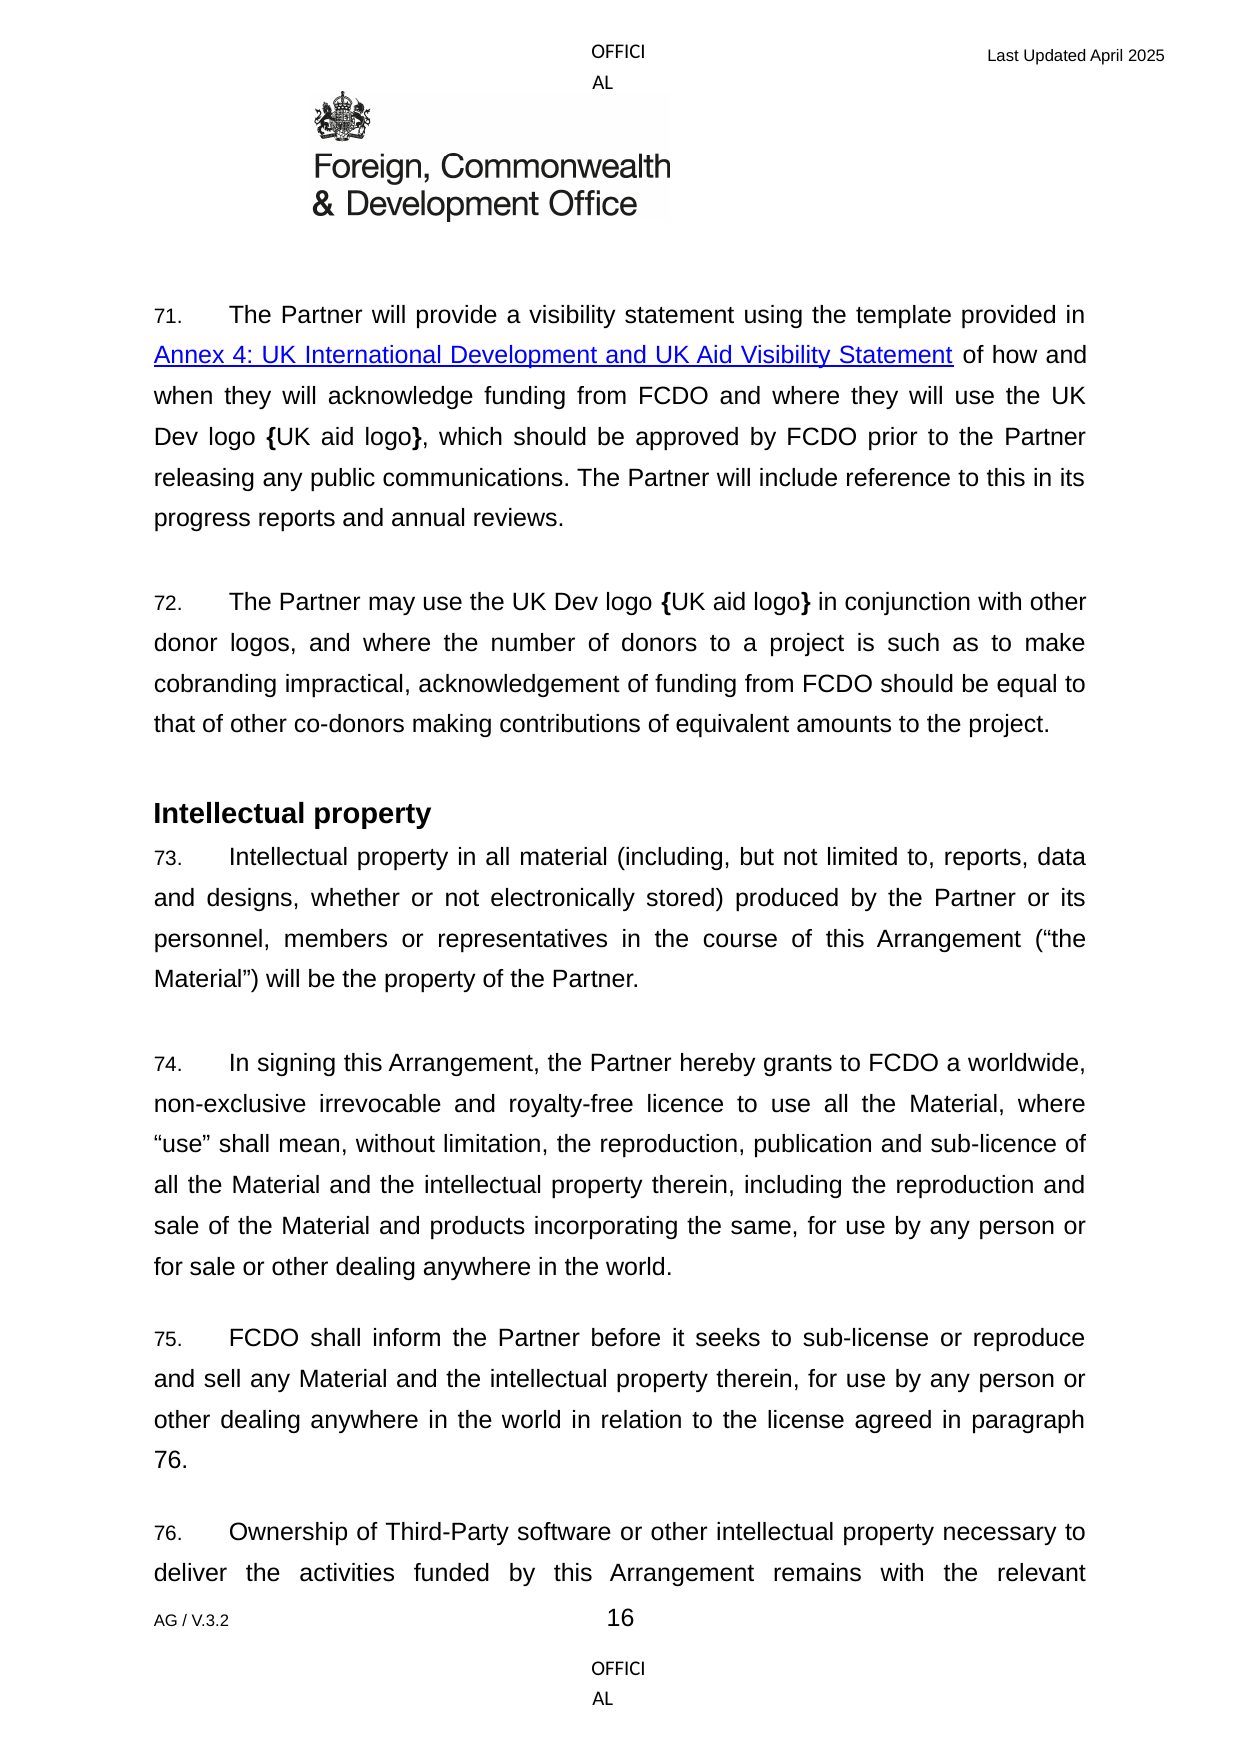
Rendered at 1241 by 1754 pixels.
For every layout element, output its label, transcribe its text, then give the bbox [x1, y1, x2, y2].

list The Partner will provide a visibility statement using the template provided in Annex 4: UK International Development and UK Aid Visibility Statement of how and when they will acknowledge funding from FCDO and where they will use the UK Dev logo {UK aid logo}, which should be approved by FCDO prior to the Partner releasing any public communications. The Partner will include reference to this in its progress reports and annual reviews. [153, 301, 1087, 532]
list Intellectual property in all material (including, but not limited to, reports, data and designs, whether or not electronically stored) produced by the Partner or its personnel, members or representatives in the course of this Arrangement (“the Material”) will be the property of the Partner. [153, 843, 1087, 993]
picture [310, 91, 670, 222]
list Ownership of Third-Party software or other intellectual property necessary to deliver the activities funded by this Arrangement remains with the relevant [153, 1518, 1087, 1586]
list FCDO shall inform the Partner before it seeks to sub-license or reproduce and sell any Material and the intellectual property therein, for use by any person or other dealing anywhere in the world in relation to the license agreed in paragraph 76. [153, 1324, 1087, 1474]
subtitle Intellectual property [153, 797, 1087, 830]
list In signing this Arrangement, the Partner hereby grants to FCDO a worldwide, non-exclusive irrevocable and royalty-free licence to use all the Material, where “use” shall mean, without limitation, the reproduction, publication and sub-licence of all the Material and the intellectual property therein, including the reproduction and sale of the Material and products incorporating the same, for use by any person or for sale or other dealing anywhere in the world. [153, 1049, 1087, 1280]
list The Partner may use the UK Dev logo {UK aid logo} in conjunction with other donor logos, and where the number of donors to a project is such as to make cobranding impractical, acknowledgement of funding from FCDO should be equal to that of other co-donors making contributions of equivalent amounts to the project. [153, 588, 1087, 738]
